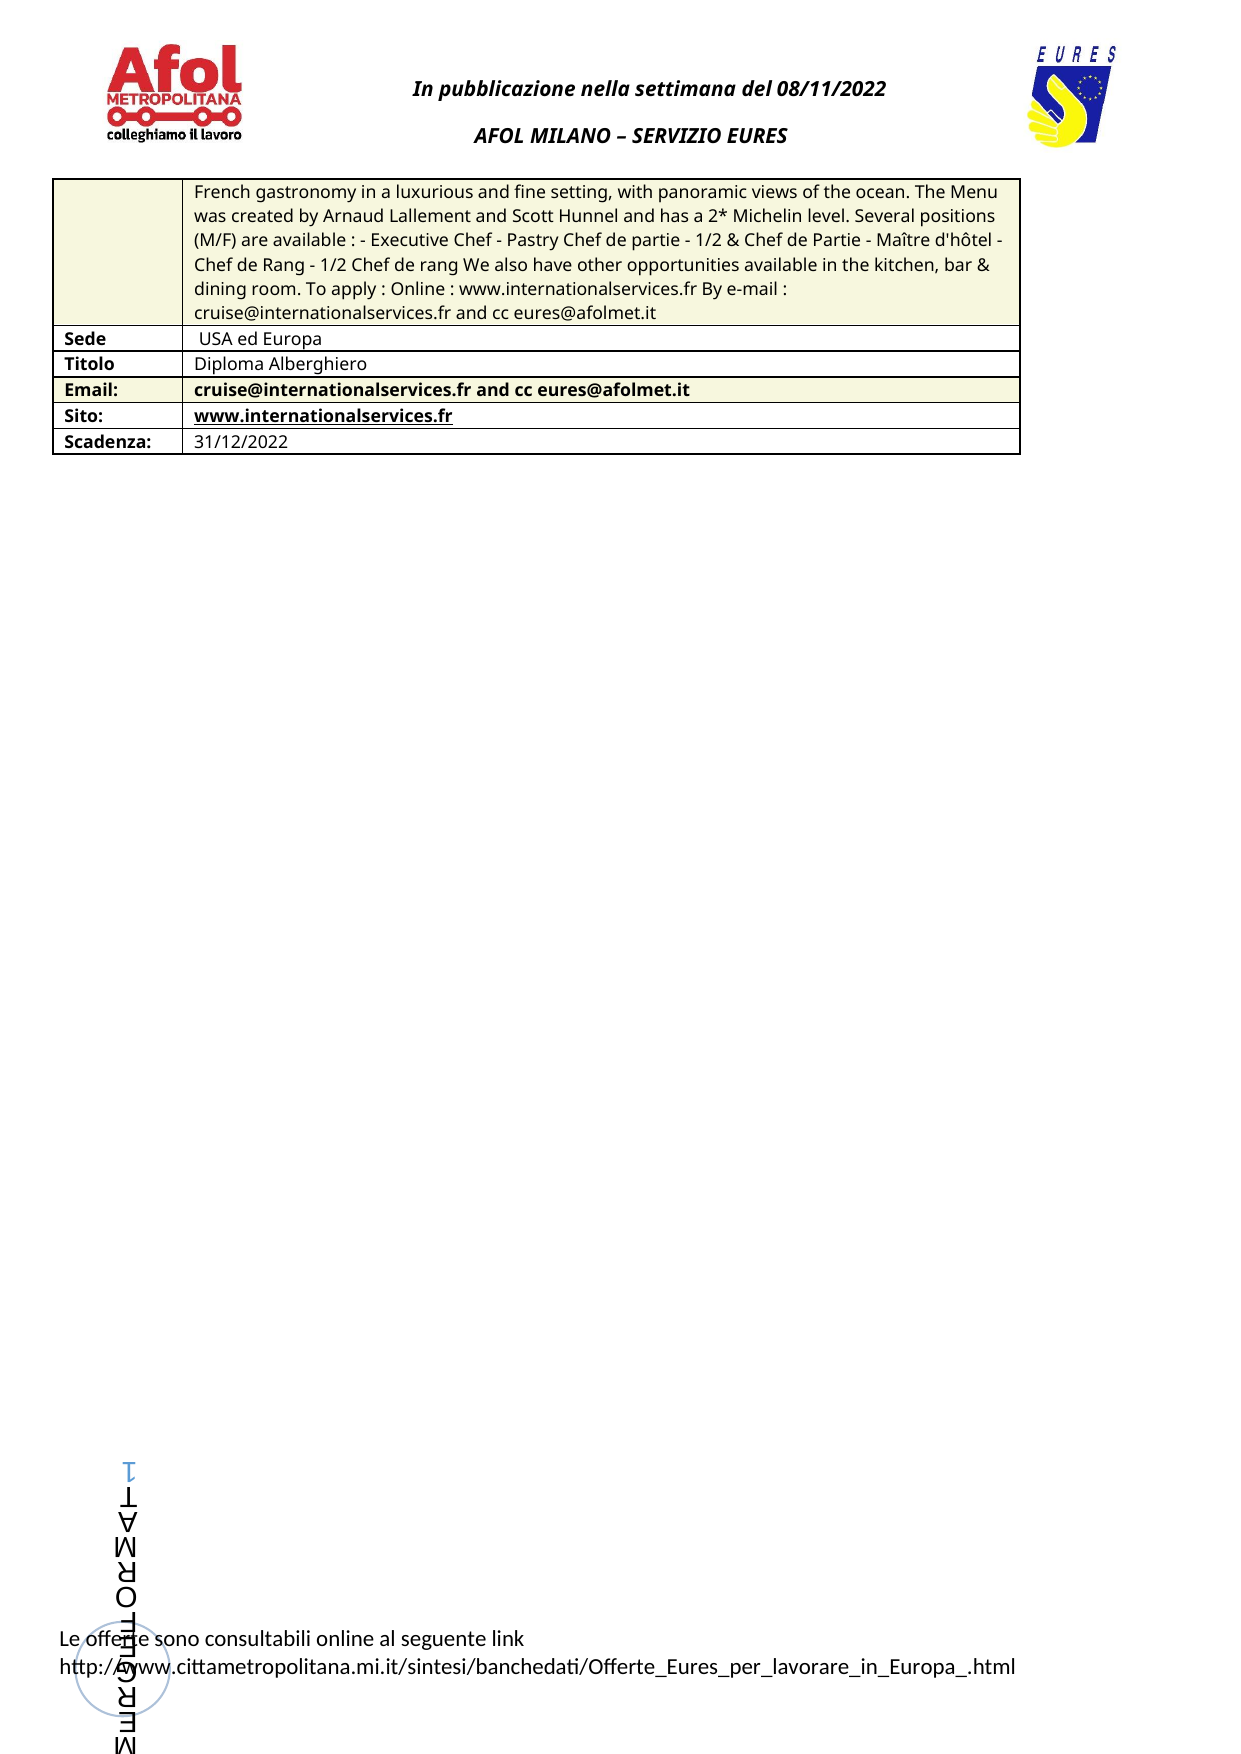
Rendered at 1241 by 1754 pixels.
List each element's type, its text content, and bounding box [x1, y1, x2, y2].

table_cell www.internationalservices.fr [183, 403, 1019, 427]
table_cell French gastronomy in a luxurious and fine setting, with panoramic views of the ocean. The Menu was created by Arnaud Lallement and Scott Hunnel and has a 2* Michelin level. Several positions (M/F) are available : - Executive Chef - Pastry Chef de partie - 1/2 & Chef de Partie - Maître d'hôtel - Chef de Rang - 1/2 Chef de rang We also have other opportunities available in the kitchen, bar & dining room. To apply : Online : www.internationalservices.fr By e-mail : cruise@internationalservices.fr and cc eures@afolmet.it [183, 180, 1019, 324]
table_cell USA ed Europa [183, 326, 1019, 350]
table_cell 31/12/2022 [183, 429, 1019, 453]
table_cell Scadenza: [54, 429, 182, 453]
table_cell Email: [54, 378, 182, 402]
picture [1016, 38, 1125, 154]
table_cell cruise@internationalservices.fr and cc eures@afolmet.it [183, 378, 1019, 402]
table_cell [54, 180, 182, 324]
table_cell Sito: [54, 403, 182, 427]
picture [93, 40, 254, 147]
table_cell Diploma Alberghiero [183, 352, 1019, 376]
table_cell Titolo [54, 352, 182, 376]
table_cell Sede [54, 326, 182, 350]
